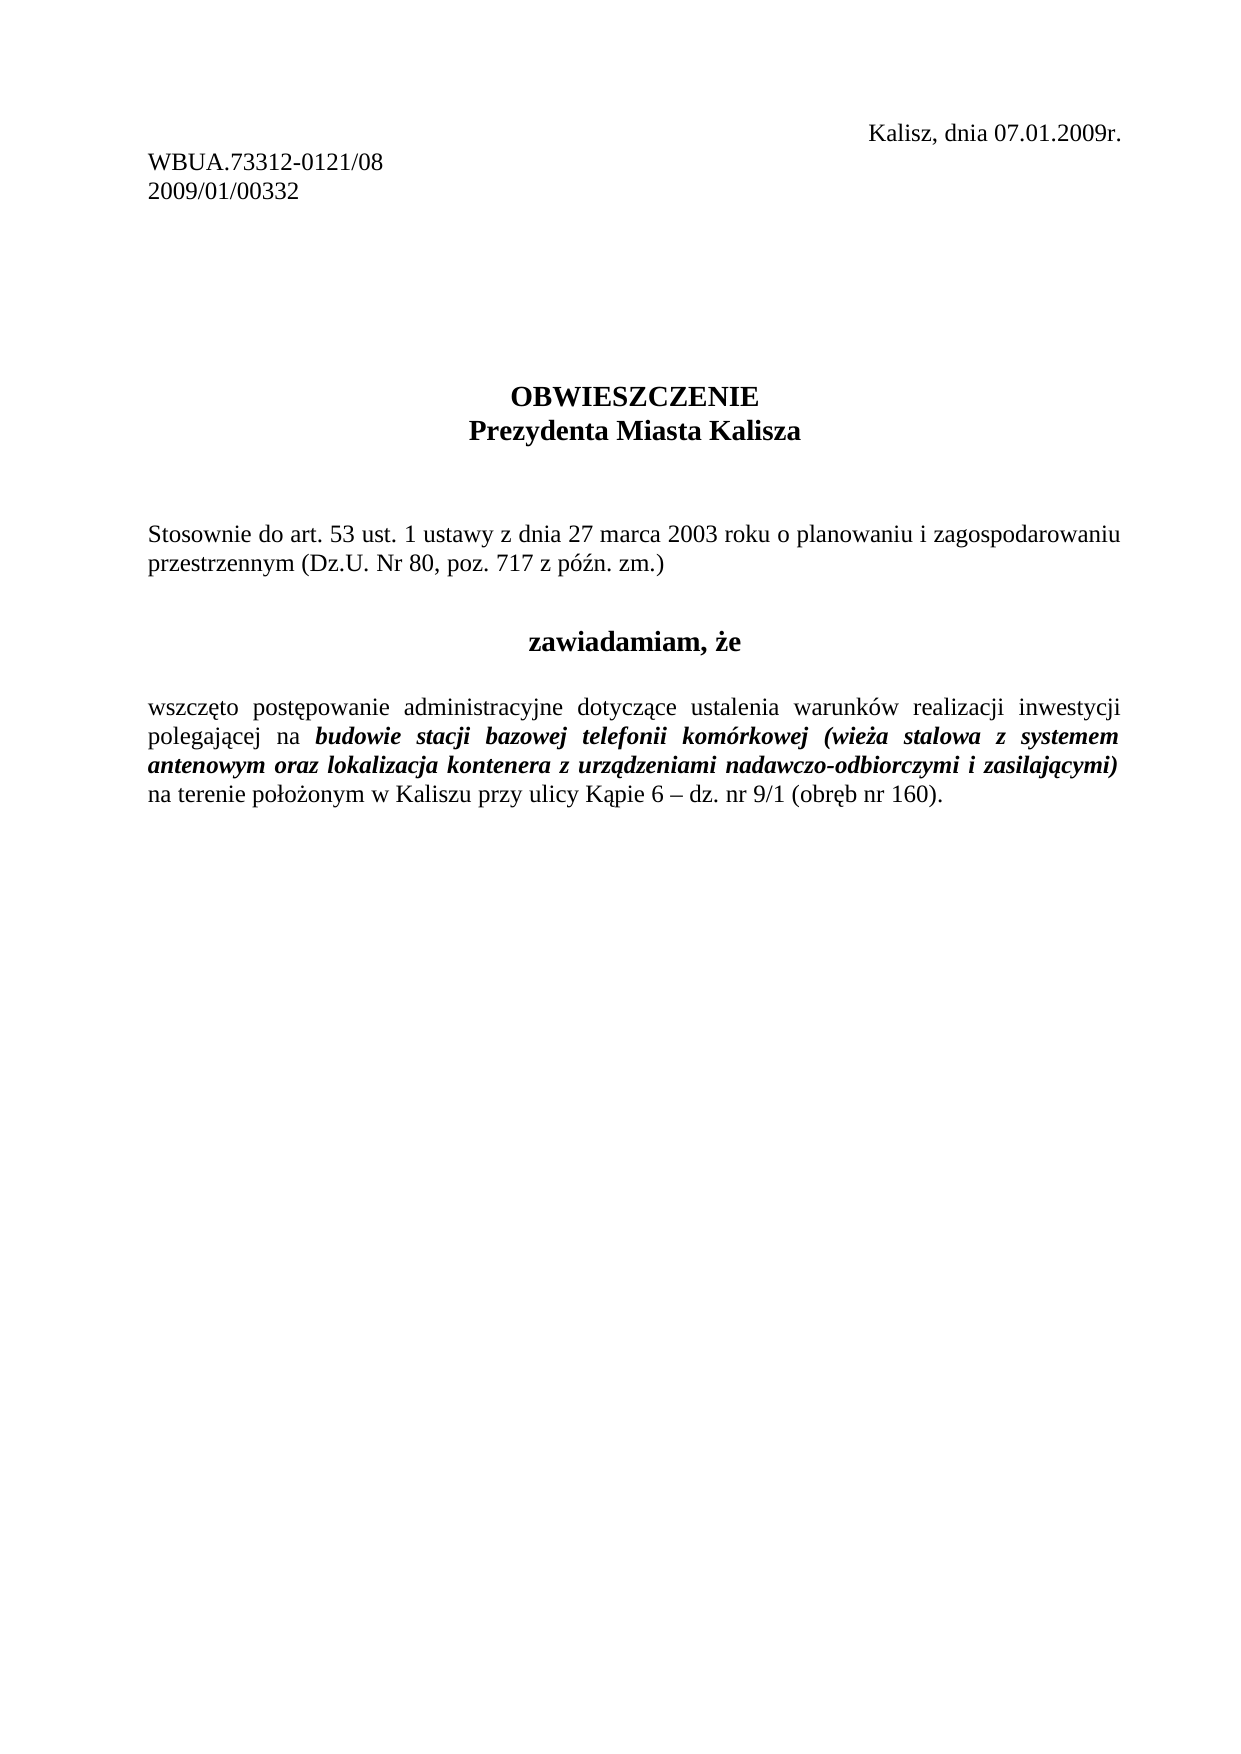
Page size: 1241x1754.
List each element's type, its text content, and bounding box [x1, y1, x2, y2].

text Kalisz, dnia 07.01.2009r. [148, 118, 1122, 147]
text zawiadamiam, że [148, 625, 1122, 658]
text WBUA.73312-0121/08 [148, 147, 1122, 176]
text wszczęto postępowanie administracyjne dotyczące ustalenia warunków realizacji inwestycji polegającej na budowie stacji bazowej telefonii komórkowej (wieża stalowa z systemem antenowym oraz lokalizacja kontenera z urządzeniami nadawczo-odbiorczymi i zasilającymi) na terenie położonym w Kaliszu przy ulicy Kąpie 6 – dz. nr 9/1 (obręb nr 160). [148, 692, 1122, 808]
text OBWIESZCZENIE [148, 380, 1122, 413]
text 2009/01/00332 [148, 176, 1122, 205]
subtitle Prezydenta Miasta Kalisza [148, 413, 1122, 447]
text Stosownie do art. 53 ust. 1 ustawy z dnia 27 marca 2003 roku o planowaniu i zagospodarowaniu przestrzennym (Dz.U. Nr 80, poz. 717 z późn. zm.) [148, 519, 1122, 577]
